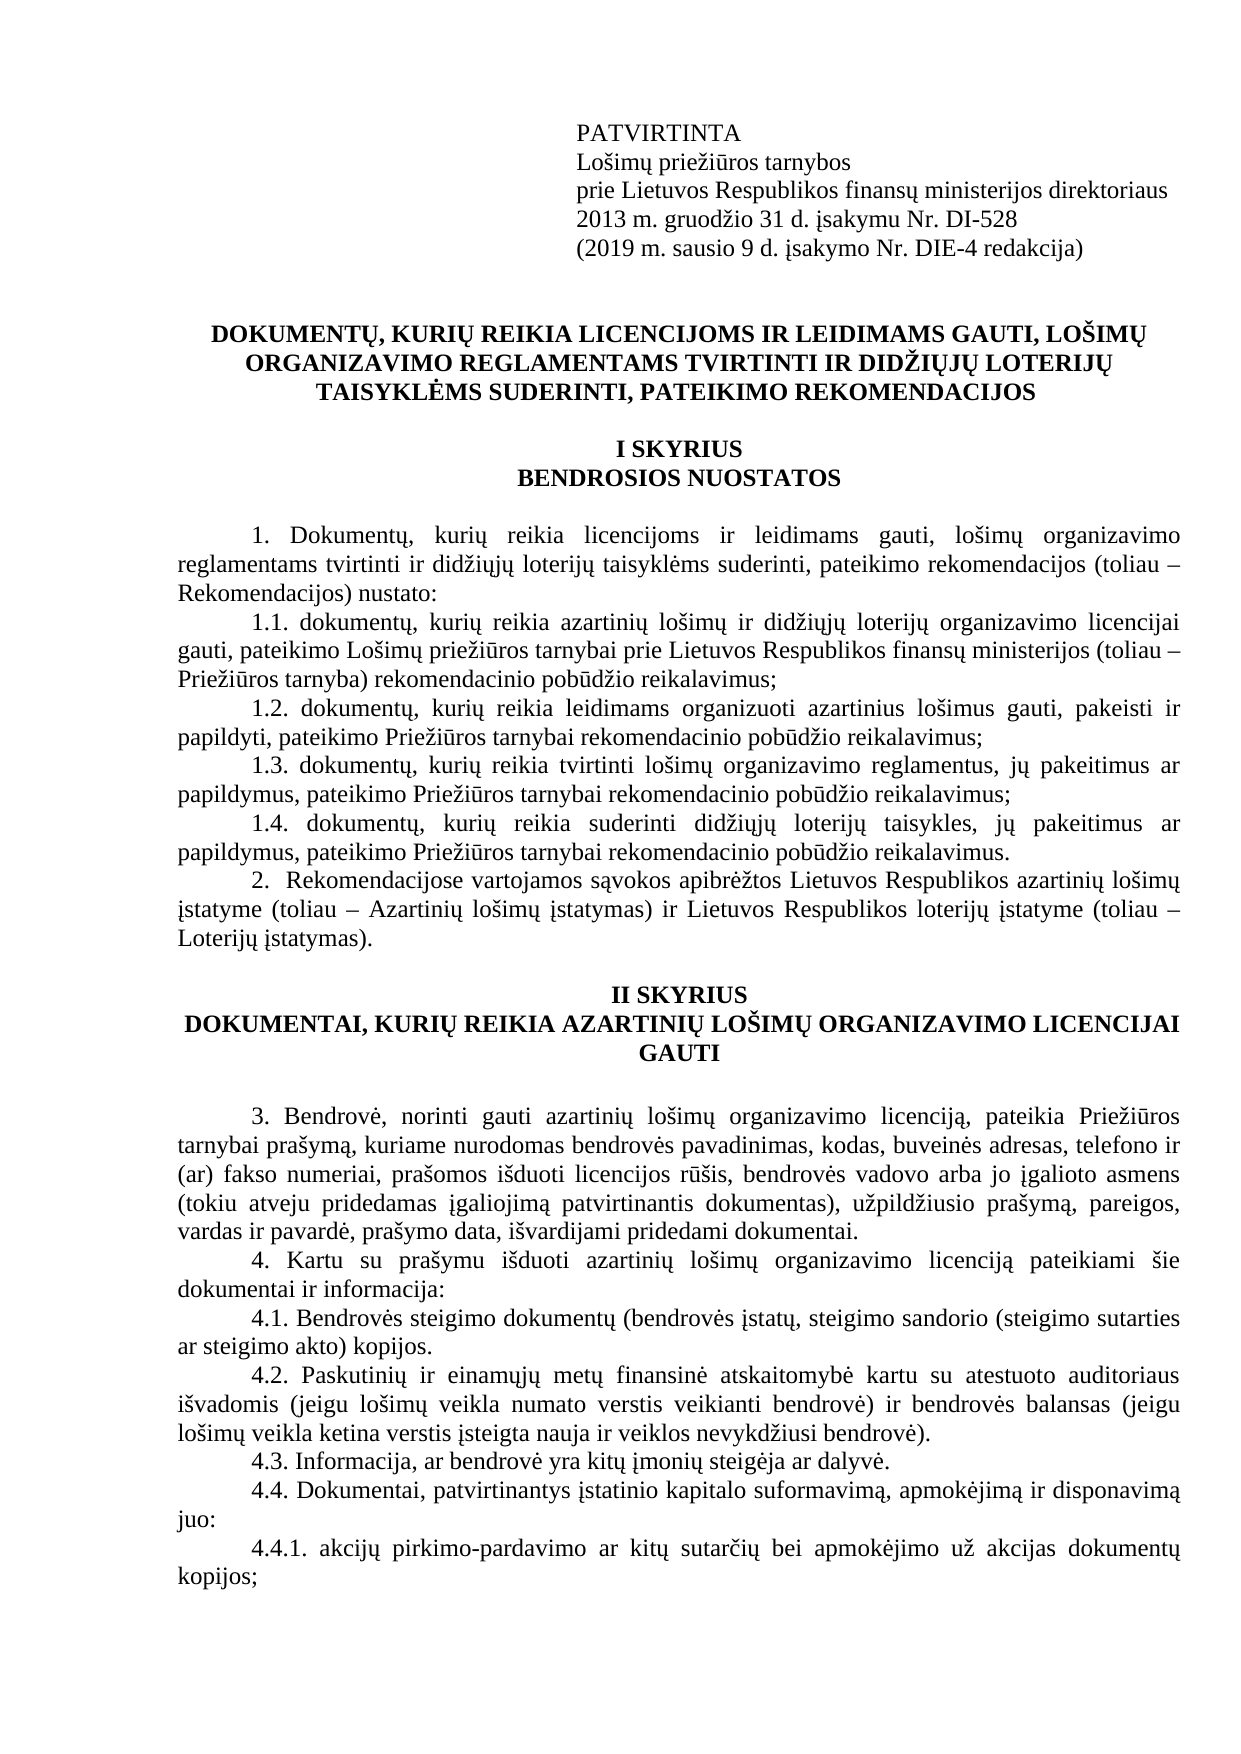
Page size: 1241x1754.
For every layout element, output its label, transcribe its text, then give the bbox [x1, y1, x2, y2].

text 4.4. Dokumentai, patvirtinantys įstatinio kapitalo suformavimą, apmokėjimą ir disponavimą juo: [177, 1475, 1181, 1533]
text 2. Rekomendacijose vartojamos sąvokos apibrėžtos Lietuvos Respublikos azartinių lošimų įstatyme (toliau – Azartinių lošimų įstatymas) ir Lietuvos Respublikos loterijų įstatyme (toliau – Loterijų įstatymas). [177, 866, 1181, 952]
text (2019 m. sausio 9 d. įsakymo Nr. DIE-4 redakcija) [576, 233, 1181, 262]
text BENDROSIOS NUOSTATOS [177, 463, 1181, 492]
text 1.4. dokumentų, kurių reikia suderinti didžiųjų loterijų taisykles, jų pakeitimus ar papildymus, pateikimo Priežiūros tarnybai rekomendacinio pobūdžio reikalavimus. [177, 808, 1181, 866]
text 4.4.1. akcijų pirkimo-pardavimo ar kitų sutarčių bei apmokėjimo už akcijas dokumentų kopijos; [177, 1533, 1181, 1590]
text PATVIRTINTA [576, 118, 1181, 147]
text 1. Dokumentų, kurių reikia licencijoms ir leidimams gauti, lošimų organizavimo reglamentams tvirtinti ir didžiųjų loterijų taisyklėms suderinti, pateikimo rekomendacijos (toliau – Rekomendacijos) nustato: [177, 521, 1181, 607]
text 2013 m. gruodžio 31 d. įsakymu Nr. DI-528 [576, 204, 1181, 233]
text 4. Kartu su prašymu išduoti azartinių lošimų organizavimo licenciją pateikiami šie dokumentai ir informacija: [177, 1245, 1181, 1303]
text II SKYRIUS [177, 981, 1181, 1009]
text Lošimų priežiūros tarnybos [576, 147, 1181, 176]
text 4.2. Paskutinių ir einamųjų metų finansinė atskaitomybė kartu su atestuoto auditoriaus išvadomis (jeigu lošimų veikla numato verstis veikianti bendrovė) ir bendrovės balansas (jeigu lošimų veikla ketina verstis įsteigta nauja ir veiklos nevykdžiusi bendrovė). [177, 1360, 1181, 1446]
text 1.1. dokumentų, kurių reikia azartinių lošimų ir didžiųjų loterijų organizavimo licencijai gauti, pateikimo Lošimų priežiūros tarnybai prie Lietuvos Respublikos finansų ministerijos (toliau – Priežiūros tarnyba) rekomendacinio pobūdžio reikalavimus; [177, 607, 1181, 693]
text I SKYRIUS [177, 434, 1181, 463]
text 4.1. Bendrovės steigimo dokumentų (bendrovės įstatų, steigimo sandorio (steigimo sutarties ar steigimo akto) kopijos. [177, 1303, 1181, 1360]
text 1.3. dokumentų, kurių reikia tvirtinti lošimų organizavimo reglamentus, jų pakeitimus ar papildymus, pateikimo Priežiūros tarnybai rekomendacinio pobūdžio reikalavimus; [177, 751, 1181, 808]
text DOKUMENTŲ, KURIŲ REIKIA LICENCIJOMS IR LEIDIMAMS GAUTI, LOŠIMŲ ORGANIZAVIMO REGLAMENTAMS TVIRTINTI IR DIDŽIŲJŲ LOTERIJŲ TAISYKLĖMS SUDERINTI, PATEIKIMO REKOMENDACIJOS [177, 319, 1181, 406]
text DOKUMENTAI, KURIŲ REIKIA AZARTINIŲ LOŠIMŲ ORGANIZAVIMO LICENCIJAI GAUTI [177, 1009, 1181, 1067]
text 1.2. dokumentų, kurių reikia leidimams organizuoti azartinius lošimus gauti, pakeisti ir papildyti, pateikimo Priežiūros tarnybai rekomendacinio pobūdžio reikalavimus; [177, 693, 1181, 751]
text 4.3. Informacija, ar bendrovė yra kitų įmonių steigėja ar dalyvė. [177, 1446, 1181, 1475]
text 3. Bendrovė, norinti gauti azartinių lošimų organizavimo licenciją, pateikia Priežiūros tarnybai prašymą, kuriame nurodomas bendrovės pavadinimas, kodas, buveinės adresas, telefono ir (ar) fakso numeriai, prašomos išduoti licencijos rūšis, bendrovės vadovo arba jo įgalioto asmens (tokiu atveju pridedamas įgaliojimą patvirtinantis dokumentas), užpildžiusio prašymą, pareigos, vardas ir pavardė, prašymo data, išvardijami pridedami dokumentai. [177, 1101, 1181, 1245]
text prie Lietuvos Respublikos finansų ministerijos direktoriaus [576, 176, 1181, 204]
